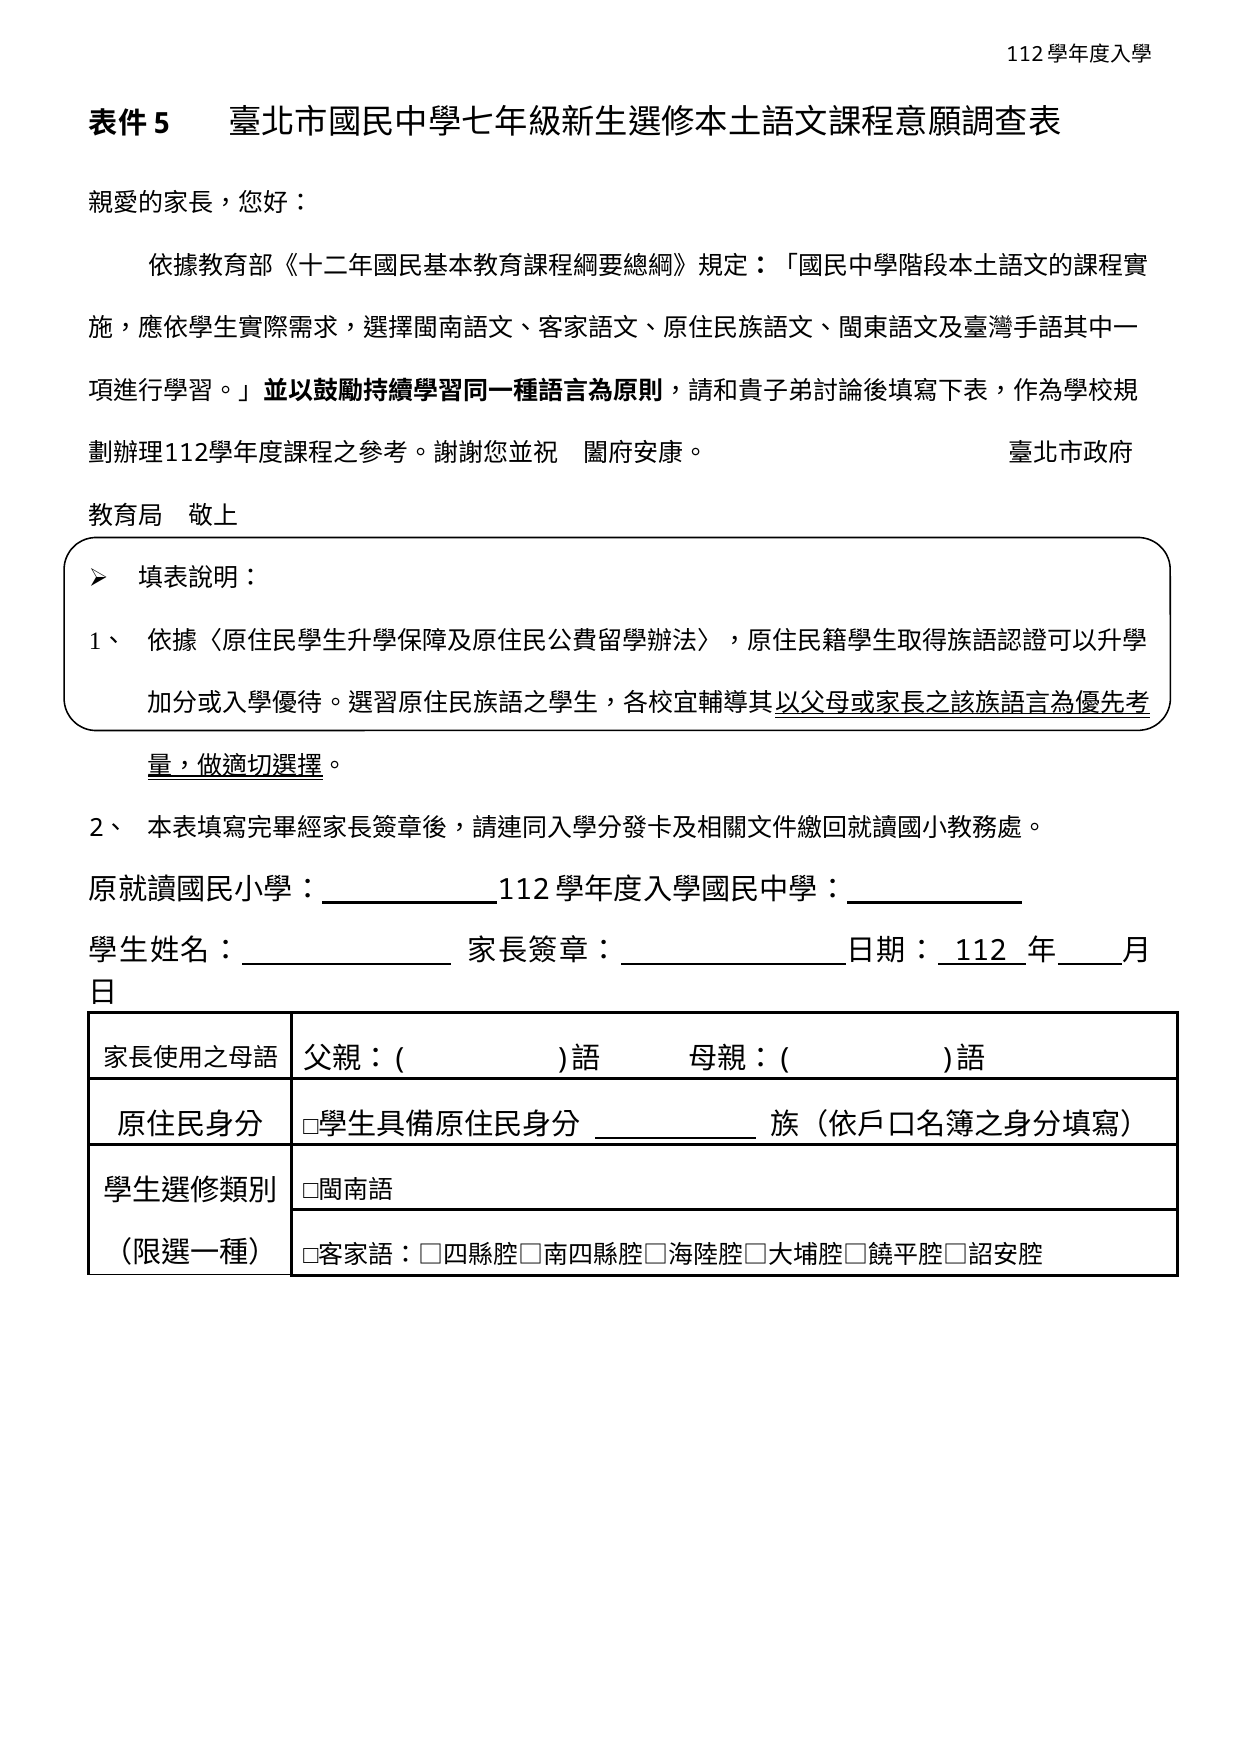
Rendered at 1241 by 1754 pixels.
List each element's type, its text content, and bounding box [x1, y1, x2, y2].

table_cell □學生具備原住民身分 族（依戶口名簿之身分填寫） [293, 1080, 1176, 1142]
text 表件5 臺北市國民中學七年級新生選修本土語文課程意願調查表 [89, 78, 1152, 140]
table_header 家長使用之母語 [90, 1014, 290, 1077]
list 依據〈原住民學生升學保障及原住民公費留學辦法〉，原住民籍學生取得族語認證可以升學加分或入學優待。選習原住民族語之學生，各校宜輔導其以父母或家長之該族語言為優先考 [89, 597, 1152, 729]
text 學生姓名： 家長簽章： 日期： 112 年 月 日 [89, 926, 1152, 1011]
table_cell 原住民身分 [90, 1080, 290, 1142]
list 本表填寫完畢經家長簽章後，請連同入學分發卡及相關文件繳回就讀國小教務處。 [89, 784, 1152, 847]
list 填表說明： [89, 539, 1152, 597]
table_cell □閩南語 [293, 1146, 1176, 1208]
text 依據教育部《十二年國民基本教育課程綱要總綱》規定：「國民中學階段本土語文的課程實施，應依學生實際需求，選擇閩南語文、客家語文、原住民族語文、閩東語文及臺灣手語其中一項進行學習。」並以鼓勵持續學習同一種語言為原則，請和貴子弟討論後填寫下表，作為學校規劃辦理112學年度課程之參考。謝謝您並祝 闔府安康。 臺北市政府教育局 敬上 [89, 222, 1152, 534]
list 量，做適切選擇。 [89, 729, 1152, 784]
list [89, 534, 1152, 539]
text 親愛的家長，您好： [89, 159, 1152, 222]
table_cell 學生選修類別 （限選一種） [90, 1146, 290, 1274]
table_cell □客家語：□四縣腔□南四縣腔□海陸腔□大埔腔□饒平腔□詔安腔 [293, 1211, 1176, 1274]
table_header 父親：( )語 母親：( )語 [293, 1014, 1176, 1077]
text 原就讀國民小學： 112學年度入學國民中學： [89, 865, 1152, 908]
